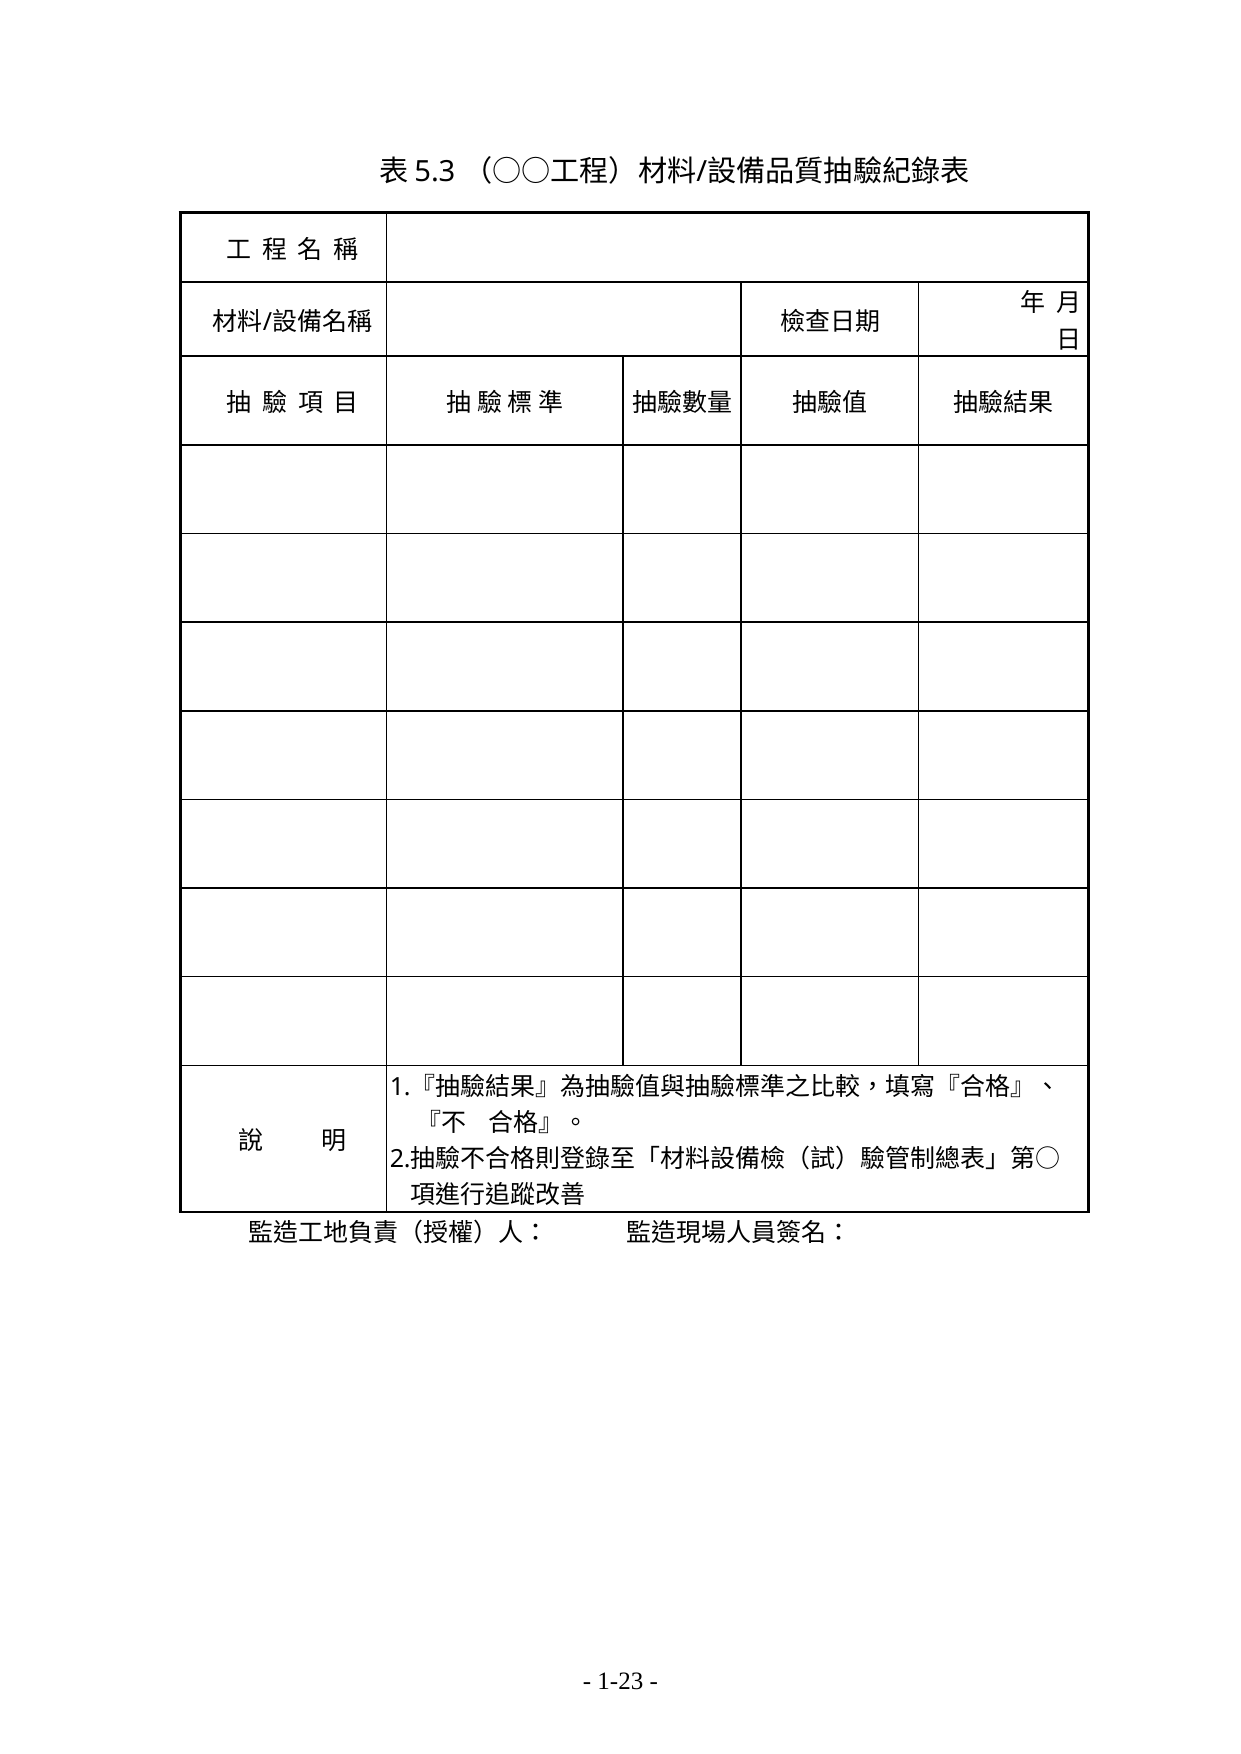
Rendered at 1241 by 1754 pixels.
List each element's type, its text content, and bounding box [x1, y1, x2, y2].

table_cell 1.『抽驗結果』為抽驗值與抽驗標準之比較，填寫『合格』、『不 合格』。 2.抽驗不合格則登錄至「材料設備檢（試）驗管制總表」第○項進行追蹤改善 [387, 1066, 1087, 1211]
table_cell [182, 534, 386, 621]
table_cell [624, 712, 740, 798]
table_cell [919, 800, 1087, 887]
table_cell [182, 623, 386, 710]
table_cell 抽驗數量 [624, 357, 740, 444]
table_cell [919, 446, 1087, 533]
table_header 工程名稱 [182, 214, 386, 281]
table_cell [919, 712, 1087, 798]
table_cell [919, 534, 1087, 621]
table_cell [742, 623, 918, 710]
table_cell 抽驗結果 [919, 357, 1087, 444]
table_cell 年 月 日 [919, 283, 1087, 355]
table_cell [919, 623, 1087, 710]
table_cell [624, 800, 740, 887]
table_cell [182, 800, 386, 887]
table_cell [742, 977, 918, 1064]
table_cell [624, 446, 740, 533]
table_cell [387, 800, 622, 887]
table_cell [387, 712, 622, 798]
table_cell [742, 446, 918, 533]
table_header [387, 214, 1087, 281]
table_cell [624, 889, 740, 976]
text 監造工地負責（授權）人： 監造現場人員簽名： [218, 1213, 1092, 1249]
table_cell [742, 800, 918, 887]
table_cell [742, 889, 918, 976]
table_cell [919, 977, 1087, 1064]
table_cell 材料/設備名稱 [182, 283, 386, 355]
table_cell 檢查日期 [742, 283, 918, 355]
table_cell [919, 889, 1087, 976]
text 表5.3 （○○工程）材料/設備品質抽驗紀錄表 [218, 148, 1092, 190]
table_cell [387, 534, 622, 621]
table_cell [387, 446, 622, 533]
table_cell 抽驗值 [742, 357, 918, 444]
table_cell [182, 889, 386, 976]
table_cell [742, 534, 918, 621]
table_cell [387, 283, 740, 355]
table_cell [182, 712, 386, 798]
table_cell 抽 驗 標 準 [387, 357, 622, 444]
table_cell [624, 977, 740, 1064]
table_cell [624, 623, 740, 710]
table_cell [742, 712, 918, 798]
table_cell [387, 889, 622, 976]
table_cell [387, 623, 622, 710]
table_cell [387, 977, 622, 1064]
table_cell [182, 977, 386, 1064]
table_cell [624, 534, 740, 621]
table_cell 抽驗項目 [182, 357, 386, 444]
table_cell 說明 [182, 1066, 386, 1211]
table_cell [182, 446, 386, 533]
